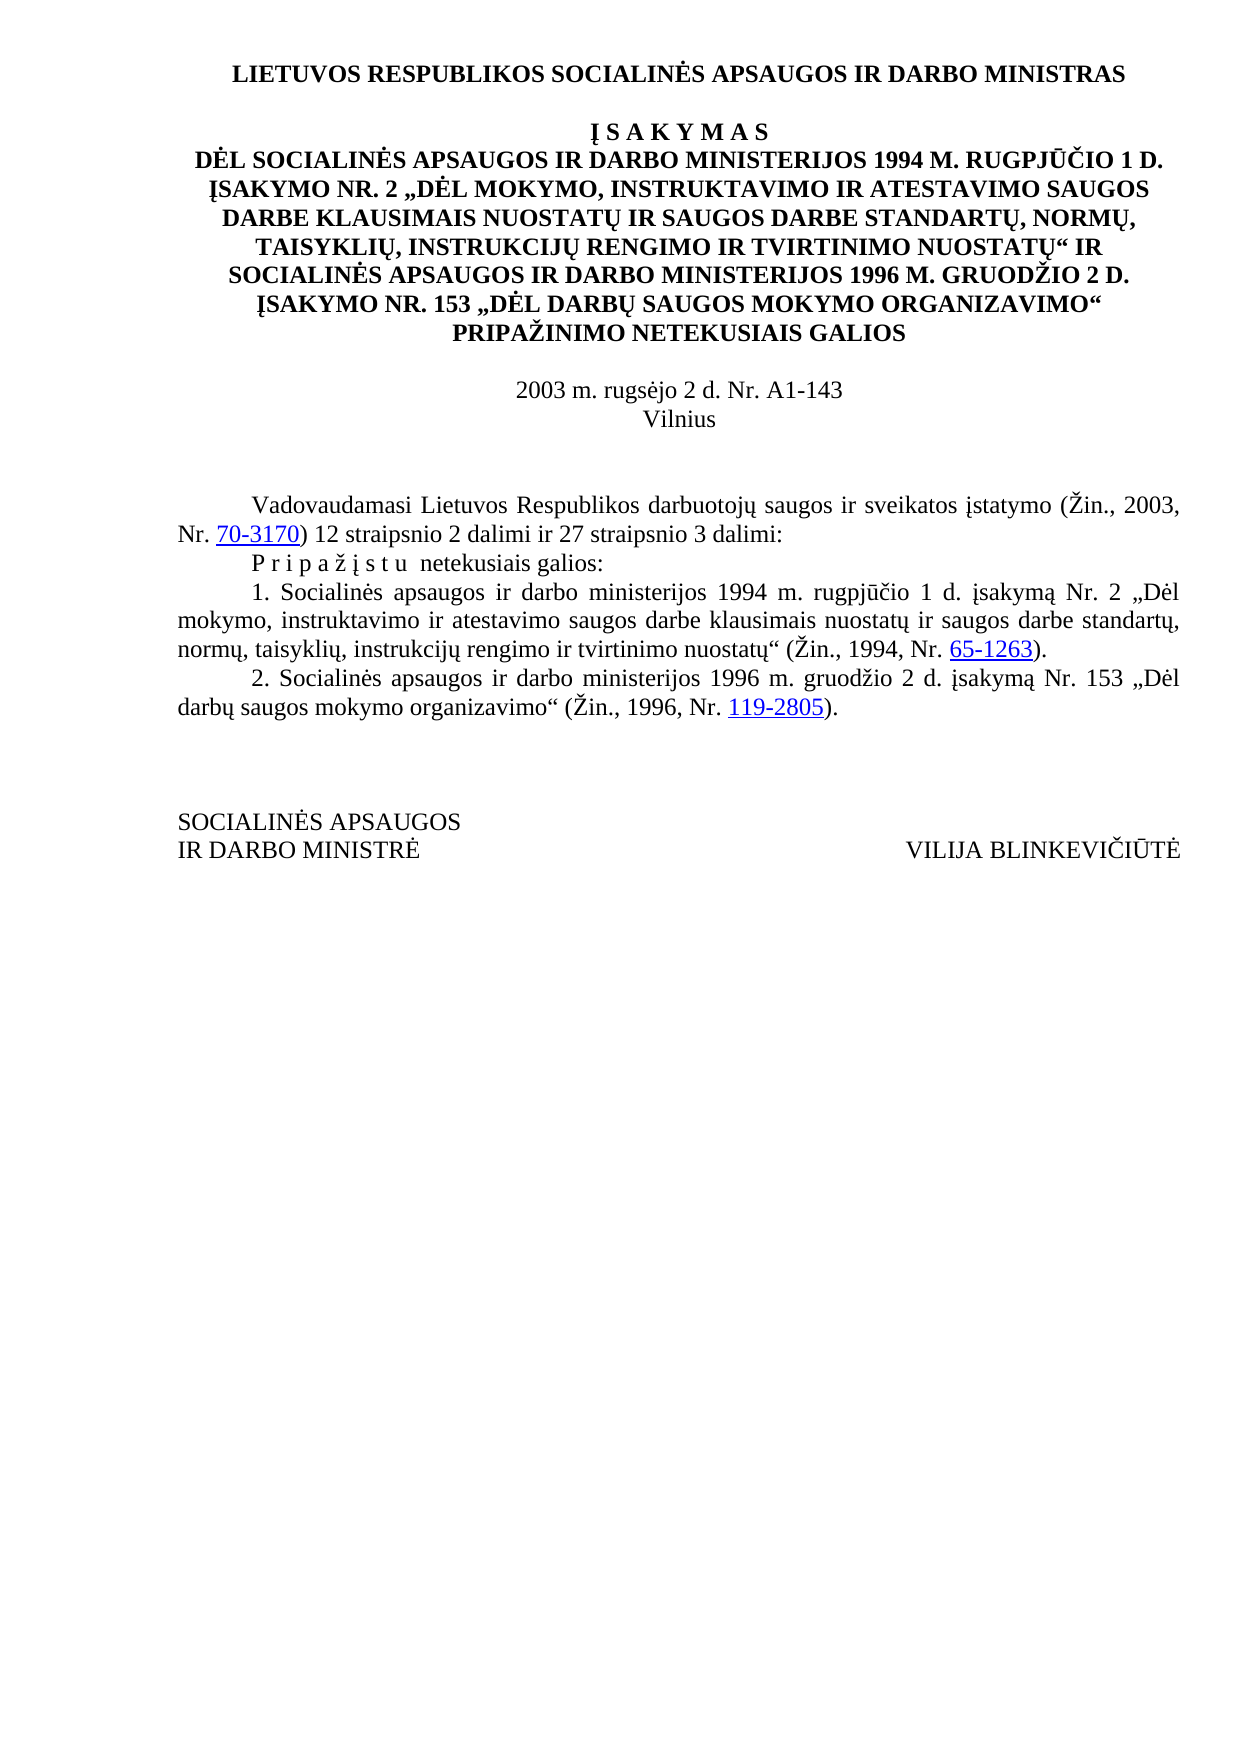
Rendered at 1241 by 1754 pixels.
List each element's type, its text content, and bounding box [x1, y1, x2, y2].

text SOCIALINĖS APSAUGOS [177, 807, 1181, 835]
text Vadovaudamasi Lietuvos Respublikos darbuotojų saugos ir sveikatos įstatymo (Žin., 2003, Nr. 70-3170) 12 straipsnio 2 dalimi ir 27 straipsnio 3 dalimi: [177, 490, 1181, 548]
text Į S A K Y M A S [177, 117, 1181, 145]
text IR DARBO MINISTRĖ VILIJA BLINKEVIČIŪTĖ [177, 835, 1181, 864]
text 2003 m. rugsėjo 2 d. Nr. A1-143 [177, 375, 1181, 404]
text Vilnius [177, 404, 1181, 433]
text 2. Socialinės apsaugos ir darbo ministerijos 1996 m. gruodžio 2 d. įsakymą Nr. 153 „Dėl darbų saugos mokymo organizavimo“ (Žin., 1996, Nr. 119-2805). [177, 663, 1181, 720]
text DĖL SOCIALINĖS APSAUGOS IR DARBO MINISTERIJOS 1994 M. RUGPJŪČIO 1 D. ĮSAKYMO NR. 2 „DĖL MOKYMO, INSTRUKTAVIMO IR ATESTAVIMO SAUGOS DARBE KLAUSIMAIS NUOSTATŲ IR SAUGOS DARBE STANDARTŲ, NORMŲ, TAISYKLIŲ, INSTRUKCIJŲ RENGIMO IR TVIRTINIMO NUOSTATŲ“ IR SOCIALINĖS APSAUGOS IR DARBO MINISTERIJOS 1996 M. GRUODŽIO 2 D. ĮSAKYMO NR. 153 „DĖL DARBŲ SAUGOS MOKYMO ORGANIZAVIMO“ PRIPAŽINIMO NETEKUSIAIS GALIOS [177, 145, 1181, 347]
text LIETUVOS RESPUBLIKOS SOCIALINĖS APSAUGOS IR DARBO MINISTRAS [177, 59, 1181, 88]
text Pripažįstu netekusiais galios: [177, 548, 1181, 577]
text 1. Socialinės apsaugos ir darbo ministerijos 1994 m. rugpjūčio 1 d. įsakymą Nr. 2 „Dėl mokymo, instruktavimo ir atestavimo saugos darbe klausimais nuostatų ir saugos darbe standartų, normų, taisyklių, instrukcijų rengimo ir tvirtinimo nuostatų“ (Žin., 1994, Nr. 65-1263). [177, 577, 1181, 663]
